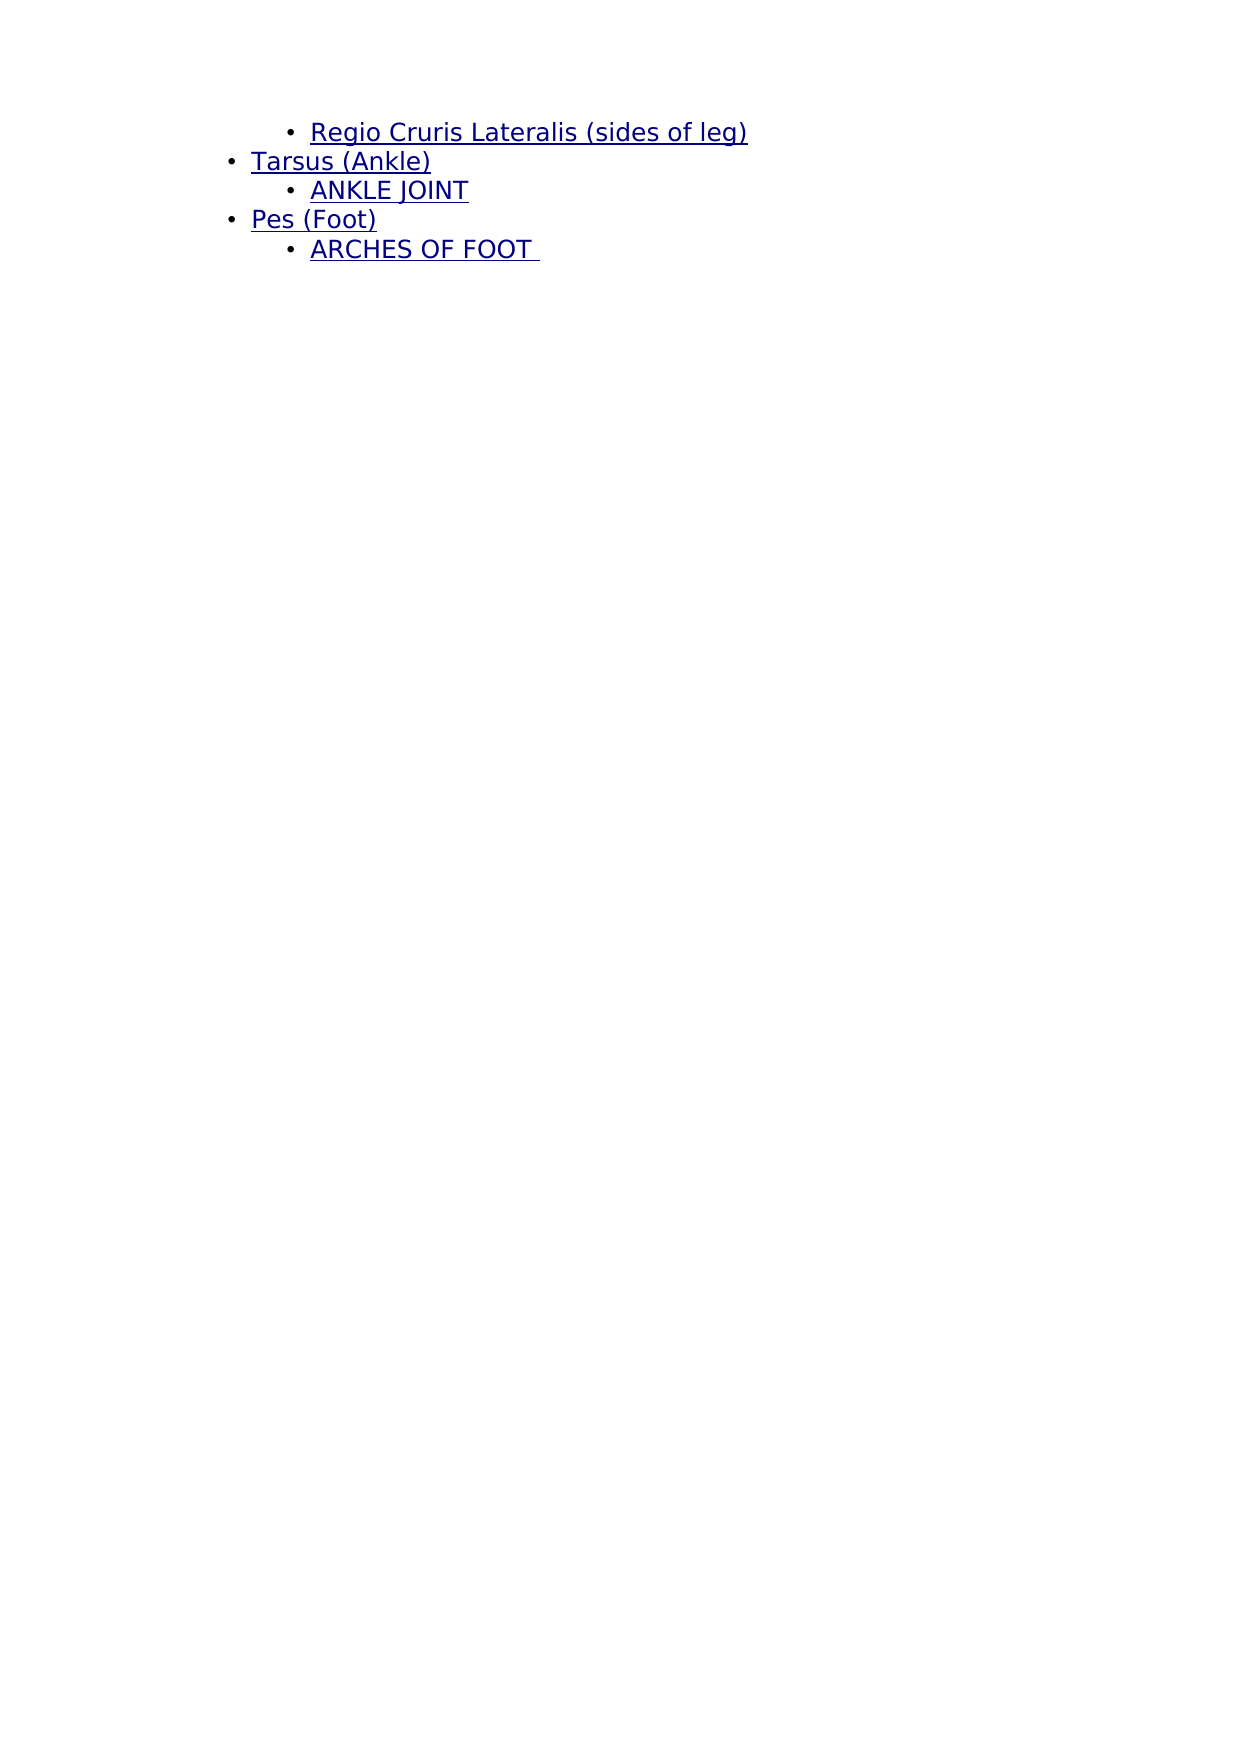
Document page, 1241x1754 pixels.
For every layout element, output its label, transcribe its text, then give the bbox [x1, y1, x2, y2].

list Tarsus (Ankle) [236, 147, 1122, 176]
list ANKLE JOINT [295, 176, 1122, 206]
list Regio Cruris Lateralis (sides of leg) [295, 118, 1122, 147]
list Pes (Foot) [236, 206, 1122, 235]
list ARCHES OF FOOT [295, 235, 1122, 264]
